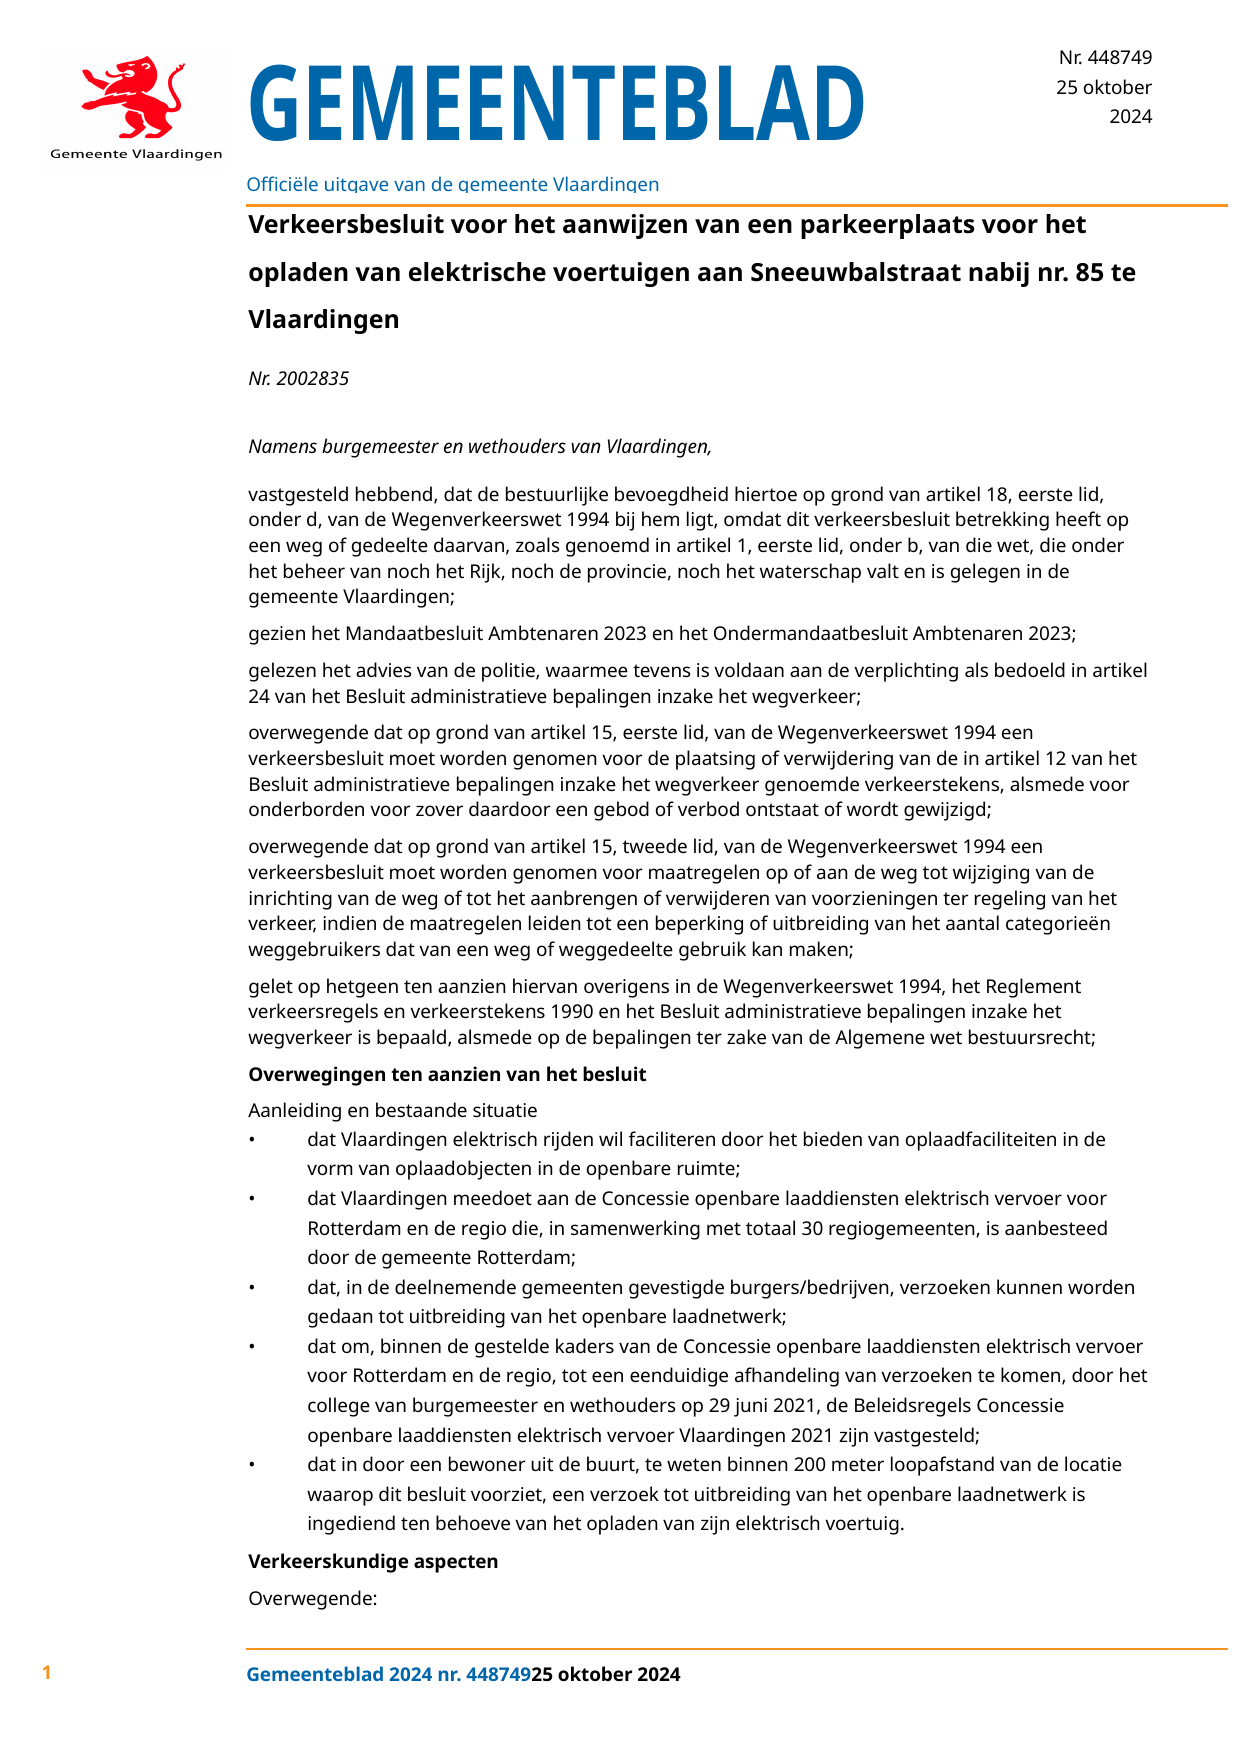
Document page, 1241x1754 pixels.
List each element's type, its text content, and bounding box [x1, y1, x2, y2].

list dat Vlaardingen elektrisch rijden wil faciliteren door het bieden van oplaadfaciliteiten in de vorm van oplaadobjecten in de openbare ruimte; [248, 1126, 1152, 1181]
text gezien het Mandaatbesluit Ambtenaren 2023 en het Ondermandaatbesluit Ambtenaren 2023; [248, 620, 1152, 646]
list dat Vlaardingen meedoet aan de Concessie openbare laaddiensten elektrisch vervoer voor Rotterdam en de regio die, in samenwerking met totaal 30 regiogemeenten, is aanbesteed door de gemeente Rotterdam; [248, 1185, 1152, 1270]
list dat in door een bewoner uit de buurt, te weten binnen 200 meter loopafstand van de locatie waarop dit besluit voorziet, een verzoek tot uitbreiding van het openbare laadnetwerk is ingediend ten behoeve van het opladen van zijn elektrisch voertuig. [248, 1451, 1152, 1536]
text overwegende dat op grond van artikel 15, eerste lid, van de Wegenverkeerswet 1994 een verkeersbesluit moet worden genomen voor de plaatsing of verwijdering van de in artikel 12 van het Besluit administratieve bepalingen inzake het wegverkeer genoemde verkeerstekens, alsmede voor onderborden voor zover daardoor een gebod of verbod ontstaat of wordt gewijzigd; [248, 719, 1152, 822]
text Overwegingen ten aanzien van het besluit [248, 1061, 1152, 1087]
text vastgesteld hebbend, dat de bestuurlijke bevoegdheid hiertoe op grond van artikel 18, eerste lid, onder d, van de Wegenverkeerswet 1994 bij hem ligt, omdat dit verkeersbesluit betrekking heeft op een weg of gedeelte daarvan, zoals genoemd in artikel 1, eerste lid, onder b, van die wet, die onder het beheer van noch het Rijk, noch de provincie, noch het waterschap valt en is gelegen in de gemeente Vlaardingen; [248, 481, 1152, 609]
picture [41, 47, 231, 172]
text overwegende dat op grond van artikel 15, tweede lid, van de Wegenverkeerswet 1994 een verkeersbesluit moet worden genomen voor maatregelen op of aan de weg tot wijziging van de inrichting van de weg of tot het aanbrengen of verwijderen van voorzieningen ter regeling van het verkeer, indien de maatregelen leiden tot een beperking of uitbreiding van het aantal categorieën weggebruikers dat van een weg of weggedeelte gebruik kan maken; [248, 833, 1152, 962]
text Nr. 2002835 [248, 366, 1152, 391]
text gelet op hetgeen ten aanzien hiervan overigens in de Wegenverkeerswet 1994, het Reglement verkeersregels en verkeerstekens 1990 en het Besluit administratieve bepalingen inzake het wegverkeer is bepaald, alsmede op de bepalingen ter zake van de Algemene wet bestuursrecht; [248, 973, 1152, 1050]
text Overwegende: [248, 1585, 1152, 1611]
list dat om, binnen de gestelde kaders van de Concessie openbare laaddiensten elektrisch vervoer voor Rotterdam en de regio, tot een eenduidige afhandeling van verzoeken te komen, door het college van burgemeester en wethouders op 29 juni 2021, de Beleidsregels Concessie openbare laaddiensten elektrisch vervoer Vlaardingen 2021 zijn vastgesteld; [248, 1333, 1152, 1448]
text Verkeersbesluit voor het aanwijzen van een parkeerplaats voor het opladen van elektrische voertuigen aan Sneeuwbalstraat nabij nr. 85 te Vlaardingen [248, 207, 1152, 336]
text Namens burgemeester en wethouders van Vlaardingen, [248, 433, 1152, 459]
list dat, in de deelnemende gemeenten gevestigde burgers/bedrijven, verzoeken kunnen worden gedaan tot uitbreiding van het openbare laadnetwerk; [248, 1274, 1152, 1329]
text Aanleiding en bestaande situatie [248, 1098, 1152, 1123]
text gelezen het advies van de politie, waarmee tevens is voldaan aan de verplichting als bedoeld in artikel 24 van het Besluit administratieve bepalingen inzake het wegverkeer; [248, 657, 1152, 708]
text Verkeerskundige aspecten [248, 1548, 1152, 1574]
